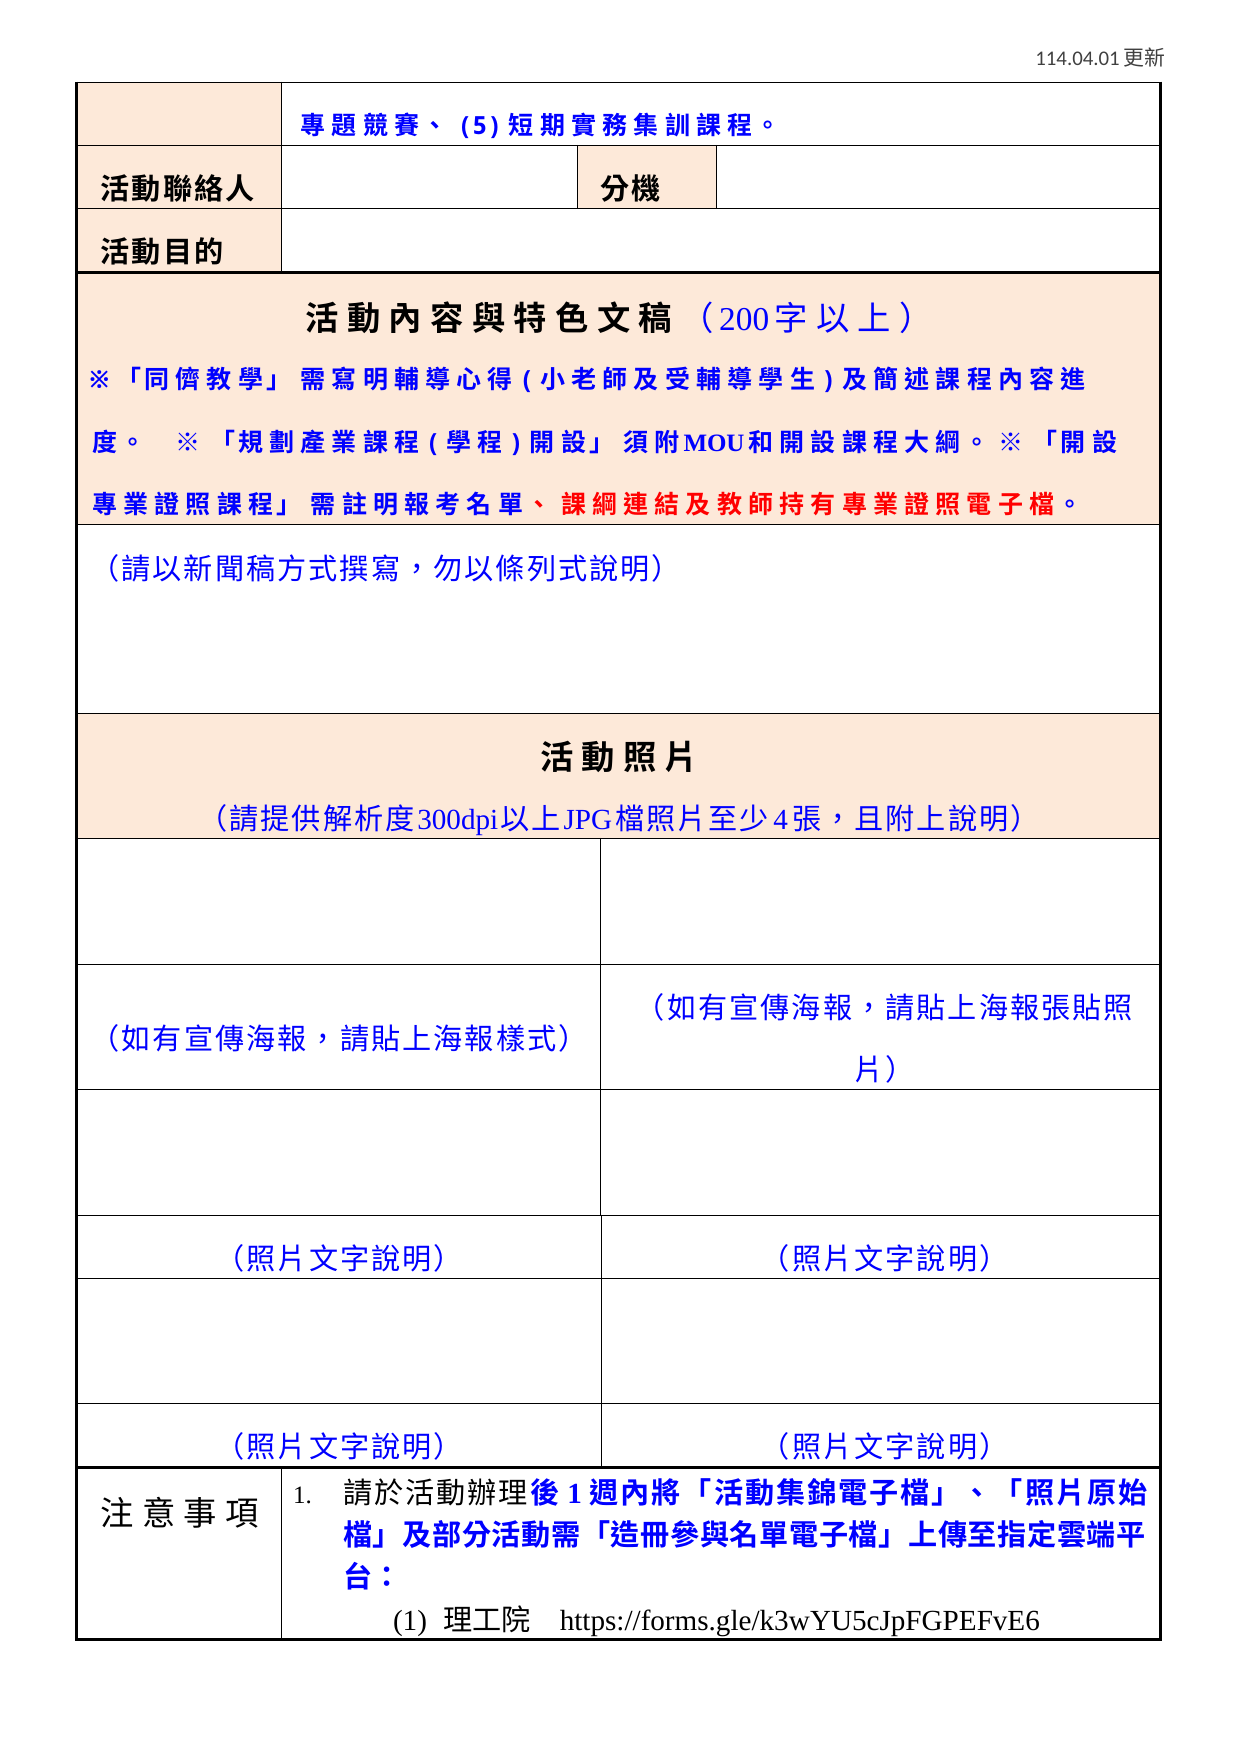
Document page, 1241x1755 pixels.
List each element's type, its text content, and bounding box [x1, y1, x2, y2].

table_cell （照片文字說明） [78, 1216, 601, 1277]
table_cell 活動目的 [78, 209, 281, 271]
table_cell （照片文字說明） [602, 1404, 1159, 1466]
table_cell [78, 83, 281, 145]
table_cell 注意事項 [78, 1469, 281, 1638]
table_cell 請於活動辦理後1週內將「活動集錦電子檔」、「照片原始檔」及部分活動需「造冊參與名單電子檔」上傳至指定雲端平台： 理工院 https://forms.gle/k3wYU5cJpFGPEFvE6 電資院 https://forms.gle/zxbV9HKa62g8uXeC6 管院 請依計畫窗口通知信辦理 客院 https://forms.gle/5hgkvpL7zXvpP3636 人社院 請依計畫窗口通知信辦理 設計院 https://forms.gle/mgpgQ9b2kZa8DC5c7 共教會 https://forms.gle/ZY9vk7Yjm8ehHHff8 辦理經費核銷時須檢附相關核銷單據、活動集錦紙本及「簽到表正本」投遞至本中心，如有相關附件也請一併附上。 活動海報請加註「經費來源：高等教育深耕計畫面向一」。 請務必詳實填寫此表格各項目內容，並依照本校相關規定辦理核銷，謝謝。 [282, 1469, 1159, 1638]
table_cell [282, 209, 1159, 271]
table_cell 專題競賽、(5)短期實務集訓課程。 [282, 83, 1159, 145]
table_cell [78, 1090, 600, 1214]
table_cell [282, 146, 577, 208]
table_cell （照片文字說明） [78, 1404, 601, 1466]
table_cell [717, 146, 1159, 208]
table_cell （如有宣傳海報，請貼上海報張貼照片） [601, 965, 1159, 1089]
table_cell [602, 1279, 1159, 1403]
table_cell （照片文字說明） [602, 1216, 1159, 1277]
table_cell [78, 839, 600, 963]
table_cell （如有宣傳海報，請貼上海報樣式） [78, 965, 600, 1089]
table_cell （請以新聞稿方式撰寫，勿以條列式說明） [78, 525, 1159, 712]
table_cell 活動聯絡人 [78, 146, 281, 208]
table_cell [601, 839, 1159, 963]
table_cell [78, 1279, 601, 1403]
table_cell 分機 [578, 146, 716, 208]
table_cell 活動照片 （請提供解析度300dpi以上JPG檔照片至少4張，且附上說明） [78, 714, 1159, 838]
table_cell 活動內容與特色文稿（200字以上） ※「同儕教學」需寫明輔導心得(小老師及受輔導學生)及簡述課程內容進度。 ※「規劃產業課程(學程)開設」須附MOU和開設課程大綱。※「開設專業證照課程」需註明報考名單、課綱連結及教師持有專業證照電子檔。 [78, 274, 1159, 524]
table_cell [601, 1090, 1159, 1214]
